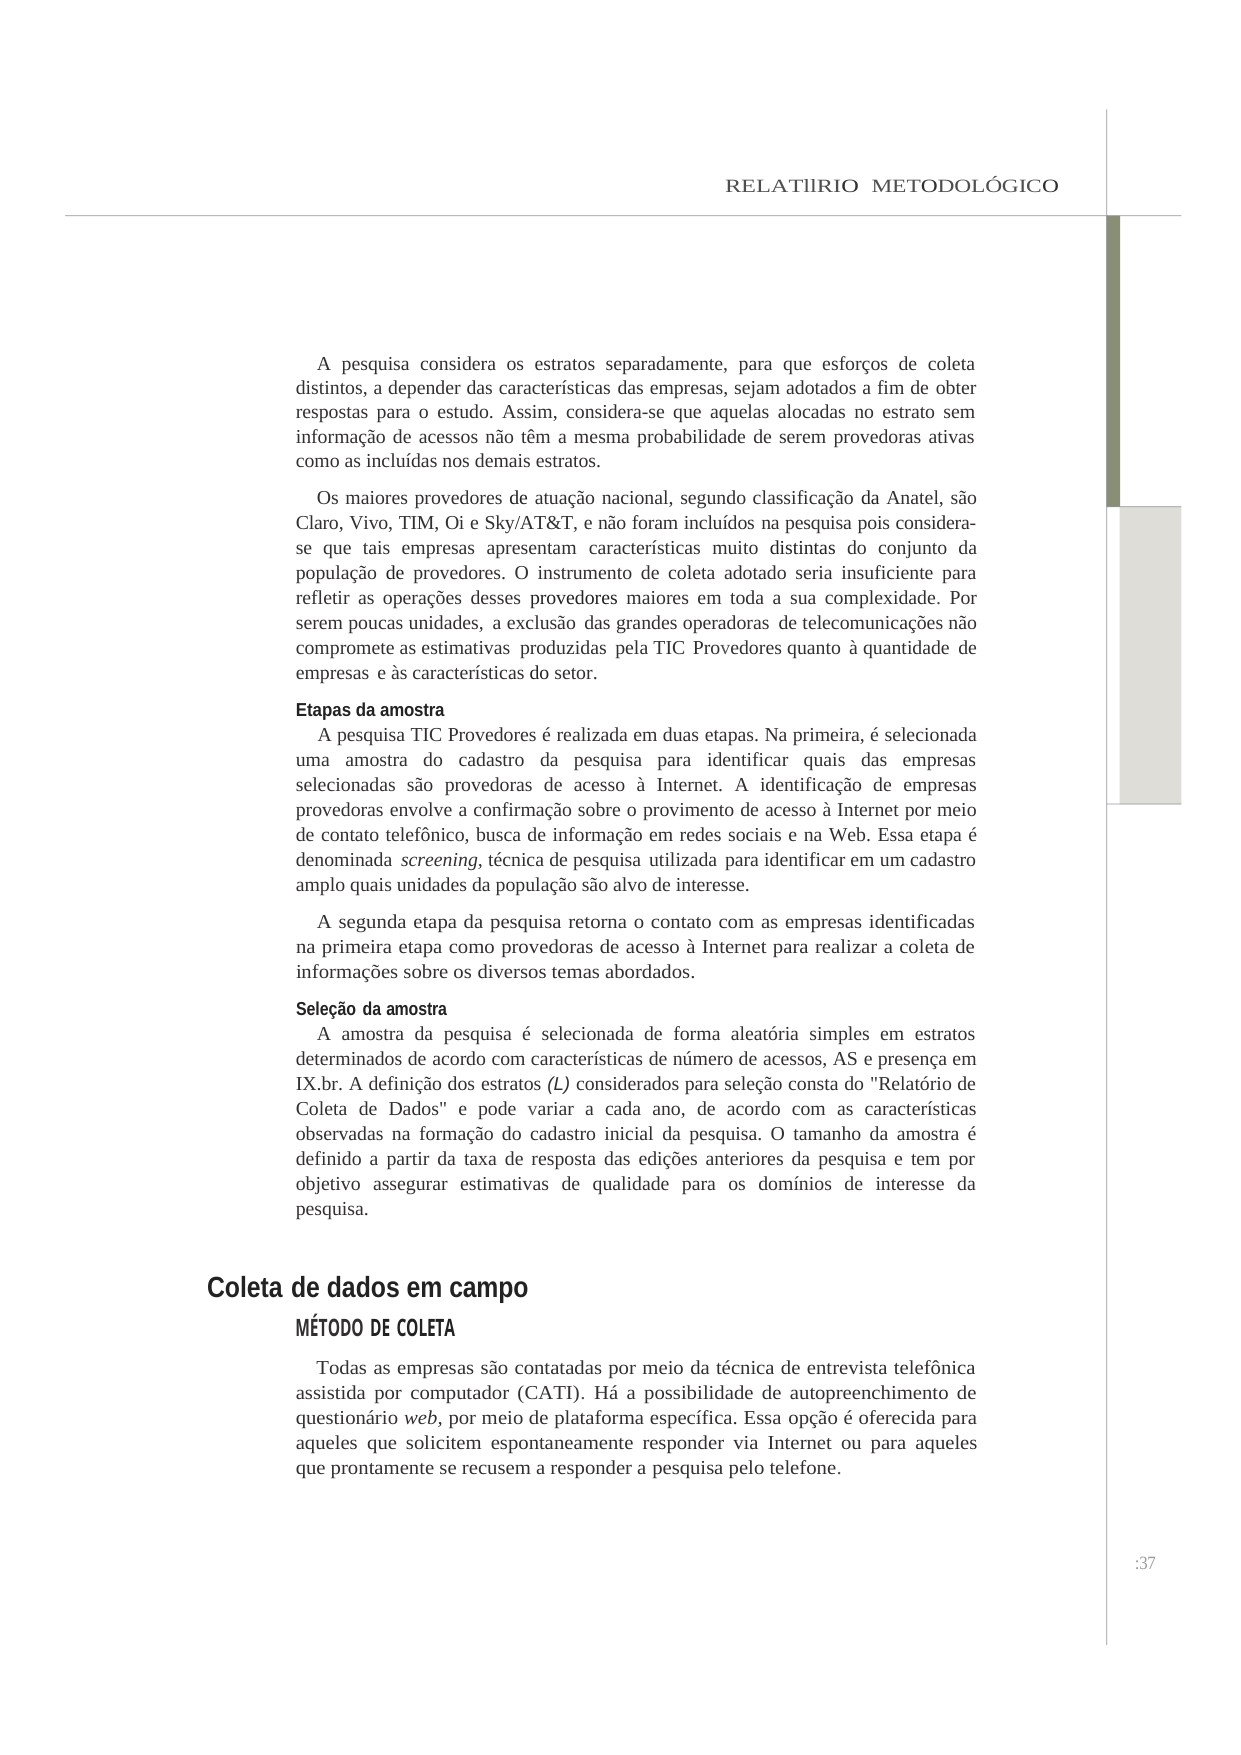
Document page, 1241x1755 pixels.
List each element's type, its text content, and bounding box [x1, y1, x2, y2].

text A pesquisa TIC Provedores é realizada em duas etapas. Na primeira, é selecionada uma amostra do cadastro da pesquisa para identificar quais das empresas selecionadas são provedoras de acesso à Internet. A identificação de empresas provedoras envolve a confirmação sobre o provimento de acesso à Internet por meio de contato telefônico, busca de informação em redes sociais e na Web. Essa etapa é denominada screening, técnica de pesquisa utilizada para identificar em um cadastro amplo quais unidades da população são alvo de interesse. [296, 723, 977, 896]
text Etapas da amostra [296, 699, 1106, 721]
text Todas as empresas são contatadas por meio da técnica de entrevista telefônica assistida por computador (CATI). Há a possibilidade de autopreenchimento de questionário web, por meio de plataforma específica. Essa opção é oferecida para aqueles que solicitem espontaneamente responder via Internet ou para aqueles que prontamente se recusem a responder a pesquisa pelo telefone. [296, 1356, 977, 1479]
text A amostra da pesquisa é selecionada de forma aleatória simples em estratos determinados de acordo com características de número de acessos, AS e presença em IX.br. A definição dos estratos (L) considerados para seleção consta do "Relatório de Coleta de Dados" e pode variar a cada ano, de acordo com as características observadas na formação do cadastro inicial da pesquisa. O tamanho da amostra é definido a partir da taxa de resposta das edições anteriores da pesquisa e tem por objetivo assegurar estimativas de qualidade para os domínios de interesse da pesquisa. [296, 1022, 977, 1219]
subtitle [1108, 1270, 1168, 1303]
subtitle Coleta de dados em campo [207, 1270, 1106, 1303]
text Seleção da amostra [296, 998, 1106, 1019]
subtitle MÉTODO DE COLETA [295, 1310, 1106, 1343]
text A pesquisa considera os estratos separadamente, para que esforços de coleta distintos, a depender das características das empresas, sejam adotados a fim de obter respostas para o estudo. Assim, considera-se que aquelas alocadas no estrato sem informação de acessos não têm a mesma probabilidade de serem provedoras ativas como as incluídas nos demais estratos. [296, 352, 976, 472]
text Os maiores provedores de atuação nacional, segundo classificação da Anatel, são Claro, Vivo, TIM, Oi e Sky/AT&T, e não foram incluídos na pesquisa pois considera-se que tais empresas apresentam características muito distintas do conjunto da população de provedores. O instrumento de coleta adotado seria insuficiente para refletir as operações desses provedores maiores em toda a sua complexidade. Por serem poucas unidades, a exclusão das grandes operadoras de telecomunicações não compromete as estimativas produzidas pela TIC Provedores quanto à quantidade de empresas e às características do setor. [296, 486, 977, 684]
subtitle [1108, 1310, 1168, 1343]
text [1108, 998, 1168, 1019]
text A segunda etapa da pesquisa retorna o contato com as empresas identificadas na primeira etapa como provedoras de acesso à Internet para realizar a coleta de informações sobre os diversos temas abordados. [296, 910, 977, 982]
